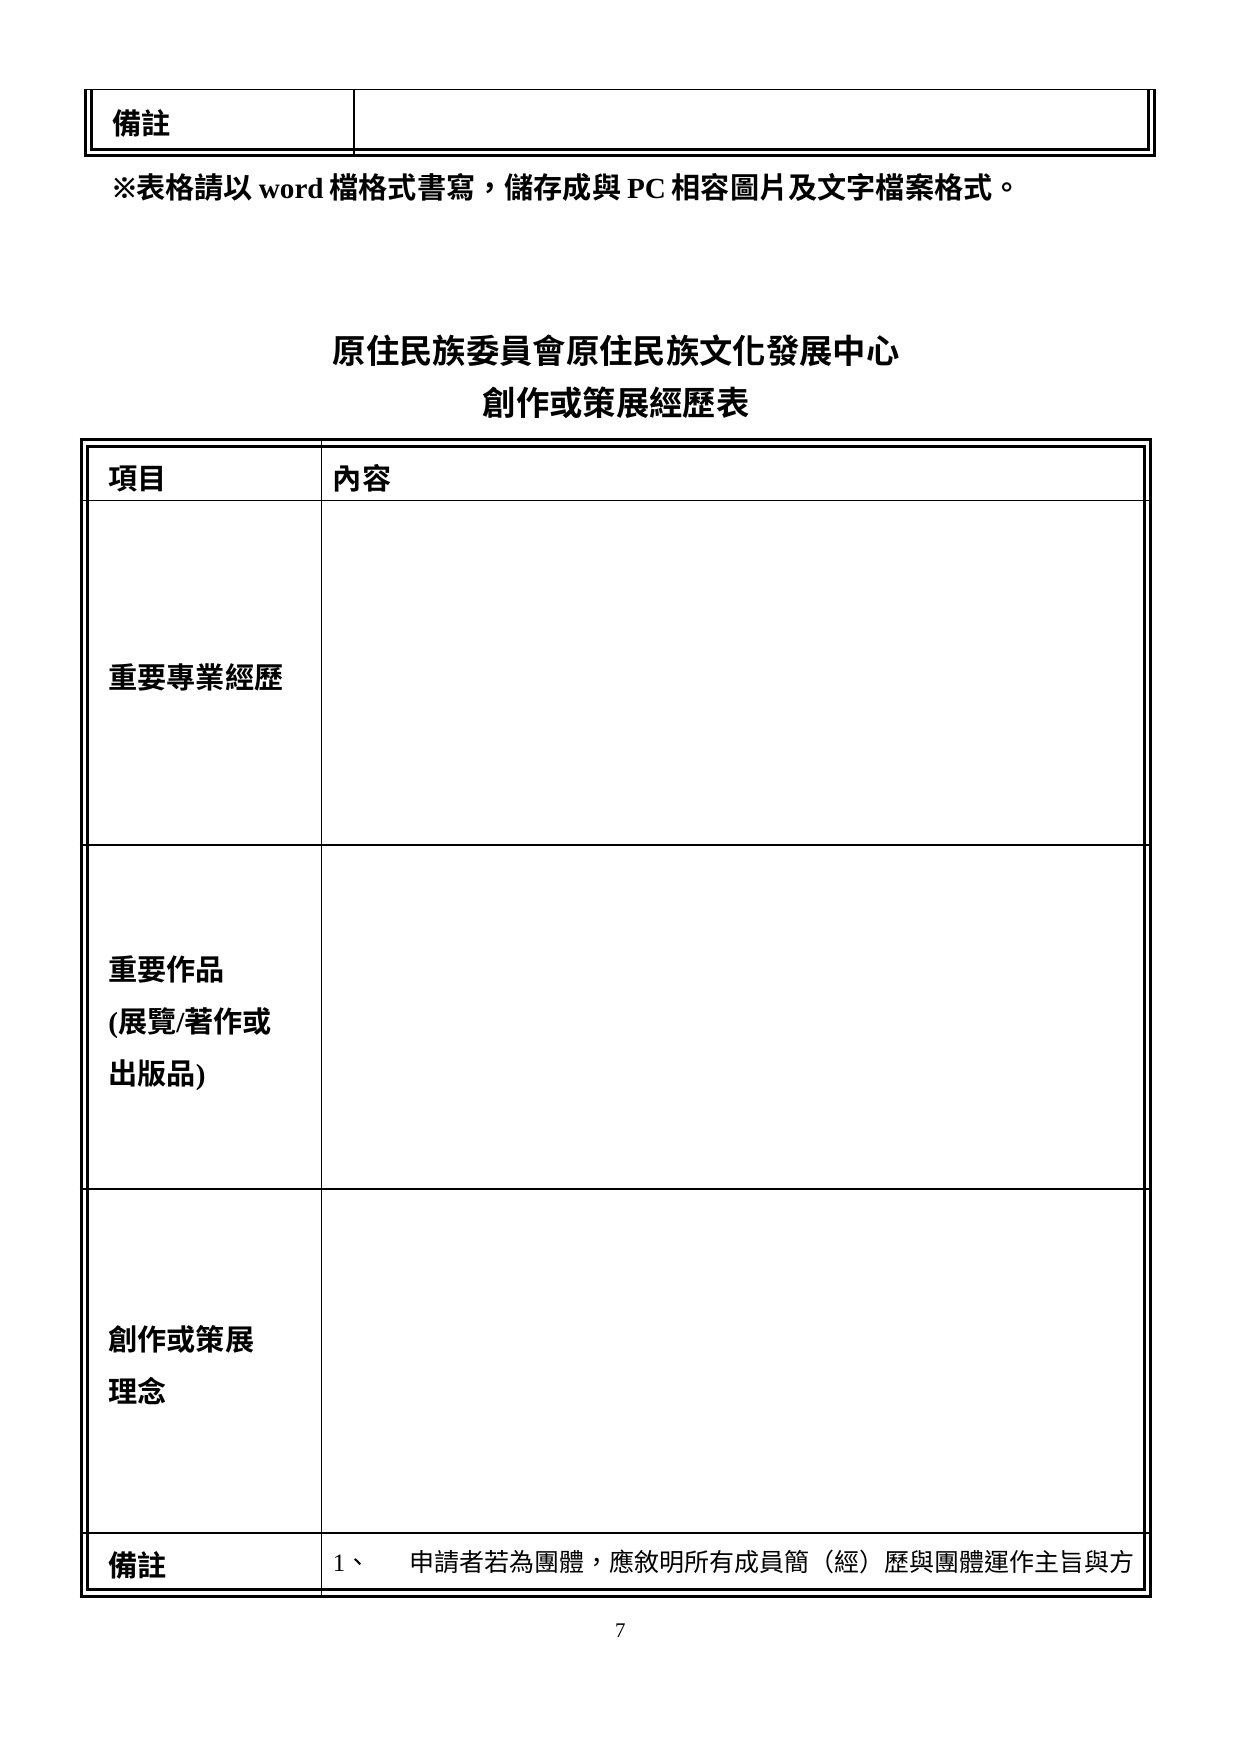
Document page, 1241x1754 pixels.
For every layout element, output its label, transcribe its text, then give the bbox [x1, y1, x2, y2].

table_cell [322, 846, 1143, 1188]
table_cell 內容 [322, 441, 1148, 500]
table_cell 重要作品 (展覽/著作或出版品) [89, 846, 321, 1188]
table_cell [1152, 1188, 1156, 1532]
table_cell [89, 148, 353, 154]
table_cell [1152, 844, 1156, 1188]
table_cell [1152, 1532, 1156, 1588]
table_cell [322, 501, 1143, 844]
table_cell [1152, 438, 1156, 500]
table_cell [1152, 500, 1156, 844]
table_cell 重要專業經歷 [89, 501, 321, 844]
table_header 原住民族委員會原住民族文化發展中心 創作或策展經歷表 [84, 322, 1148, 438]
table_cell [355, 90, 1147, 148]
table_cell 備註 [93, 90, 353, 148]
table_cell [322, 1190, 1143, 1532]
table_cell ※表格請以word檔格式書寫，儲存成與PC相容圖片及文字檔案格式。 [89, 157, 1152, 209]
table_header [1148, 322, 1156, 438]
table_cell 項目 [84, 441, 321, 500]
table_cell 申請者若為團體，應敘明所有成員簡（經）歷與團體運作主旨與方向。 本表若不敷書寫，請另紙繕打加附。 [322, 1534, 1143, 1588]
table_cell 創作或策展 理念 [89, 1190, 321, 1532]
table_cell [355, 148, 1152, 154]
table_cell 備註 [89, 1534, 321, 1588]
